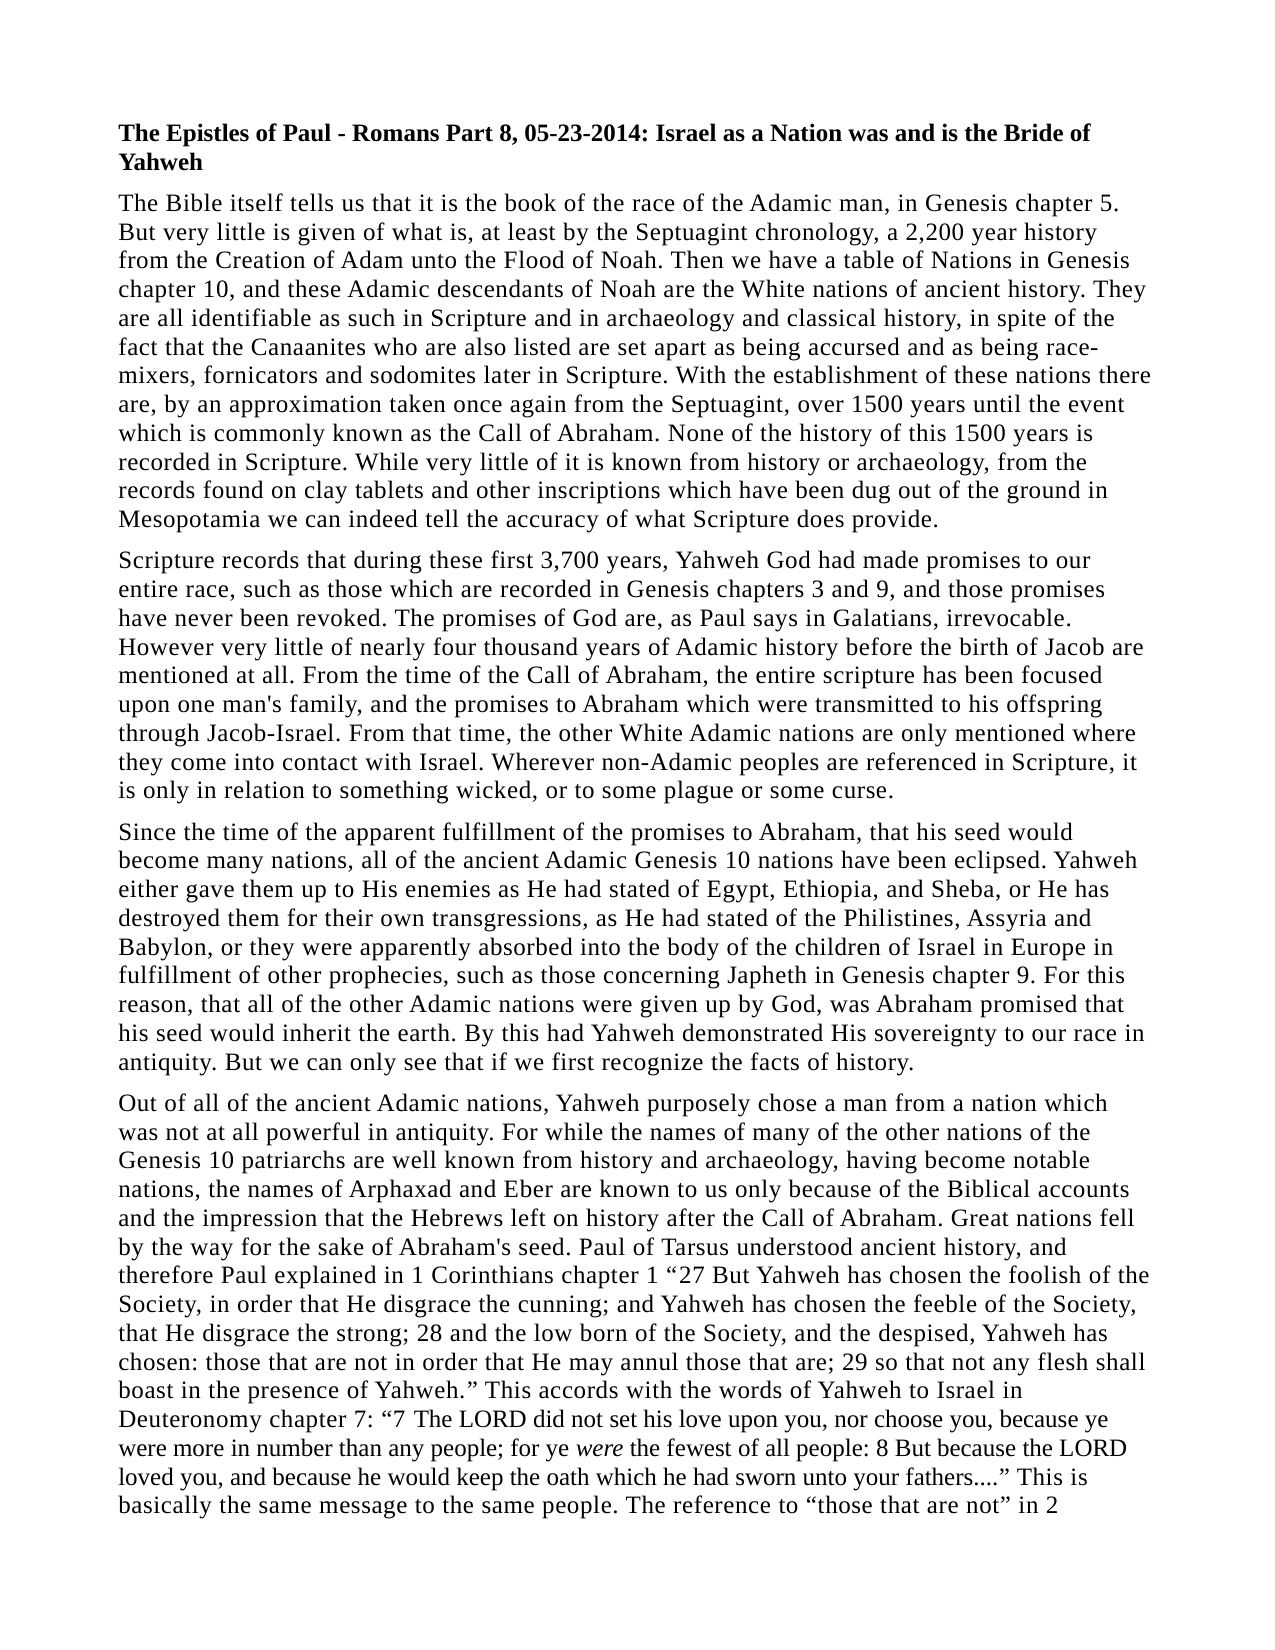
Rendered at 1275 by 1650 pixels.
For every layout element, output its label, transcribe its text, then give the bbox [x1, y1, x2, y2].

text Out of all of the ancient Adamic nations, Yahweh purposely chose a man from a nation which was not at all powerful in antiquity. For while the names of many of the other nations of the Genesis 10 patriarchs are well known from history and archaeology, having become notable nations, the names of Arphaxad and Eber are known to us only because of the Biblical accounts and the impression that the Hebrews left on history after the Call of Abraham. Great nations fell by the way for the sake of Abraham's seed. Paul of Tarsus understood ancient history, and therefore Paul explained in 1 Corinthians chapter 1 “27 But Yahweh has chosen the foolish of the Society, in order that He disgrace the cunning; and Yahweh has chosen the feeble of the Society, that He disgrace the strong; 28 and the low born of the Society, and the despised, Yahweh has chosen: those that are not in order that He may annul those that are; 29 so that not any flesh shall boast in the presence of Yahweh.” This accords with the words of Yahweh to Israel in Deuteronomy chapter 7: “7 The LORD did not set his love upon you, nor choose you, because ye were more in number than any people; for ye were the fewest of all people: 8 But because the LORD loved you, and because he would keep the oath which he had sworn unto your fathers....” This is basically the same message to the same people. The reference to “those that are not” in 2 [118, 1088, 1157, 1519]
text The Bible itself tells us that it is the book of the race of the Adamic man, in Genesis chapter 5. But very little is given of what is, at least by the Septuagint chronology, a 2,200 year history from the Creation of Adam unto the Flood of Noah. Then we have a table of Nations in Genesis chapter 10, and these Adamic descendants of Noah are the White nations of ancient history. They are all identifiable as such in Scripture and in archaeology and classical history, in spite of the fact that the Canaanites who are also listed are set apart as being accursed and as being race-mixers, fornicators and sodomites later in Scripture. With the establishment of these nations there are, by an approximation taken once again from the Septuagint, over 1500 years until the event which is commonly known as the Call of Abraham. None of the history of this 1500 years is recorded in Scripture. While very little of it is known from history or archaeology, from the records found on clay tablets and other inscriptions which have been dug out of the ground in Mesopotamia we can indeed tell the accuracy of what Scripture does provide. [118, 188, 1157, 533]
text Scripture records that during these first 3,700 years, Yahweh God had made promises to our entire race, such as those which are recorded in Genesis chapters 3 and 9, and those promises have never been revoked. The promises of God are, as Paul says in Galatians, irrevocable. However very little of nearly four thousand years of Adamic history before the birth of Jacob are mentioned at all. From the time of the Call of Abraham, the entire scripture has been focused upon one man's family, and the promises to Abraham which were transmitted to his offspring through Jacob-Israel. From that time, the other White Adamic nations are only mentioned where they come into contact with Israel. Wherever non-Adamic peoples are referenced in Scripture, it is only in relation to something wicked, or to some plague or some curse. [118, 546, 1157, 804]
text The Epistles of Paul - Romans Part 8, 05-23-2014: Israel as a Nation was and is the Bride of Yahweh [118, 118, 1157, 176]
text Since the time of the apparent fulfillment of the promises to Abraham, that his seed would become many nations, all of the ancient Adamic Genesis 10 nations have been eclipsed. Yahweh either gave them up to His enemies as He had stated of Egypt, Ethiopia, and Sheba, or He has destroyed them for their own transgressions, as He had stated of the Philistines, Assyria and Babylon, or they were apparently absorbed into the body of the children of Israel in Europe in fulfillment of other prophecies, such as those concerning Japheth in Genesis chapter 9. For this reason, that all of the other Adamic nations were given up by God, was Abraham promised that his seed would inherit the earth. By this had Yahweh demonstrated His sovereignty to our race in antiquity. But we can only see that if we first recognize the facts of history. [118, 817, 1157, 1076]
